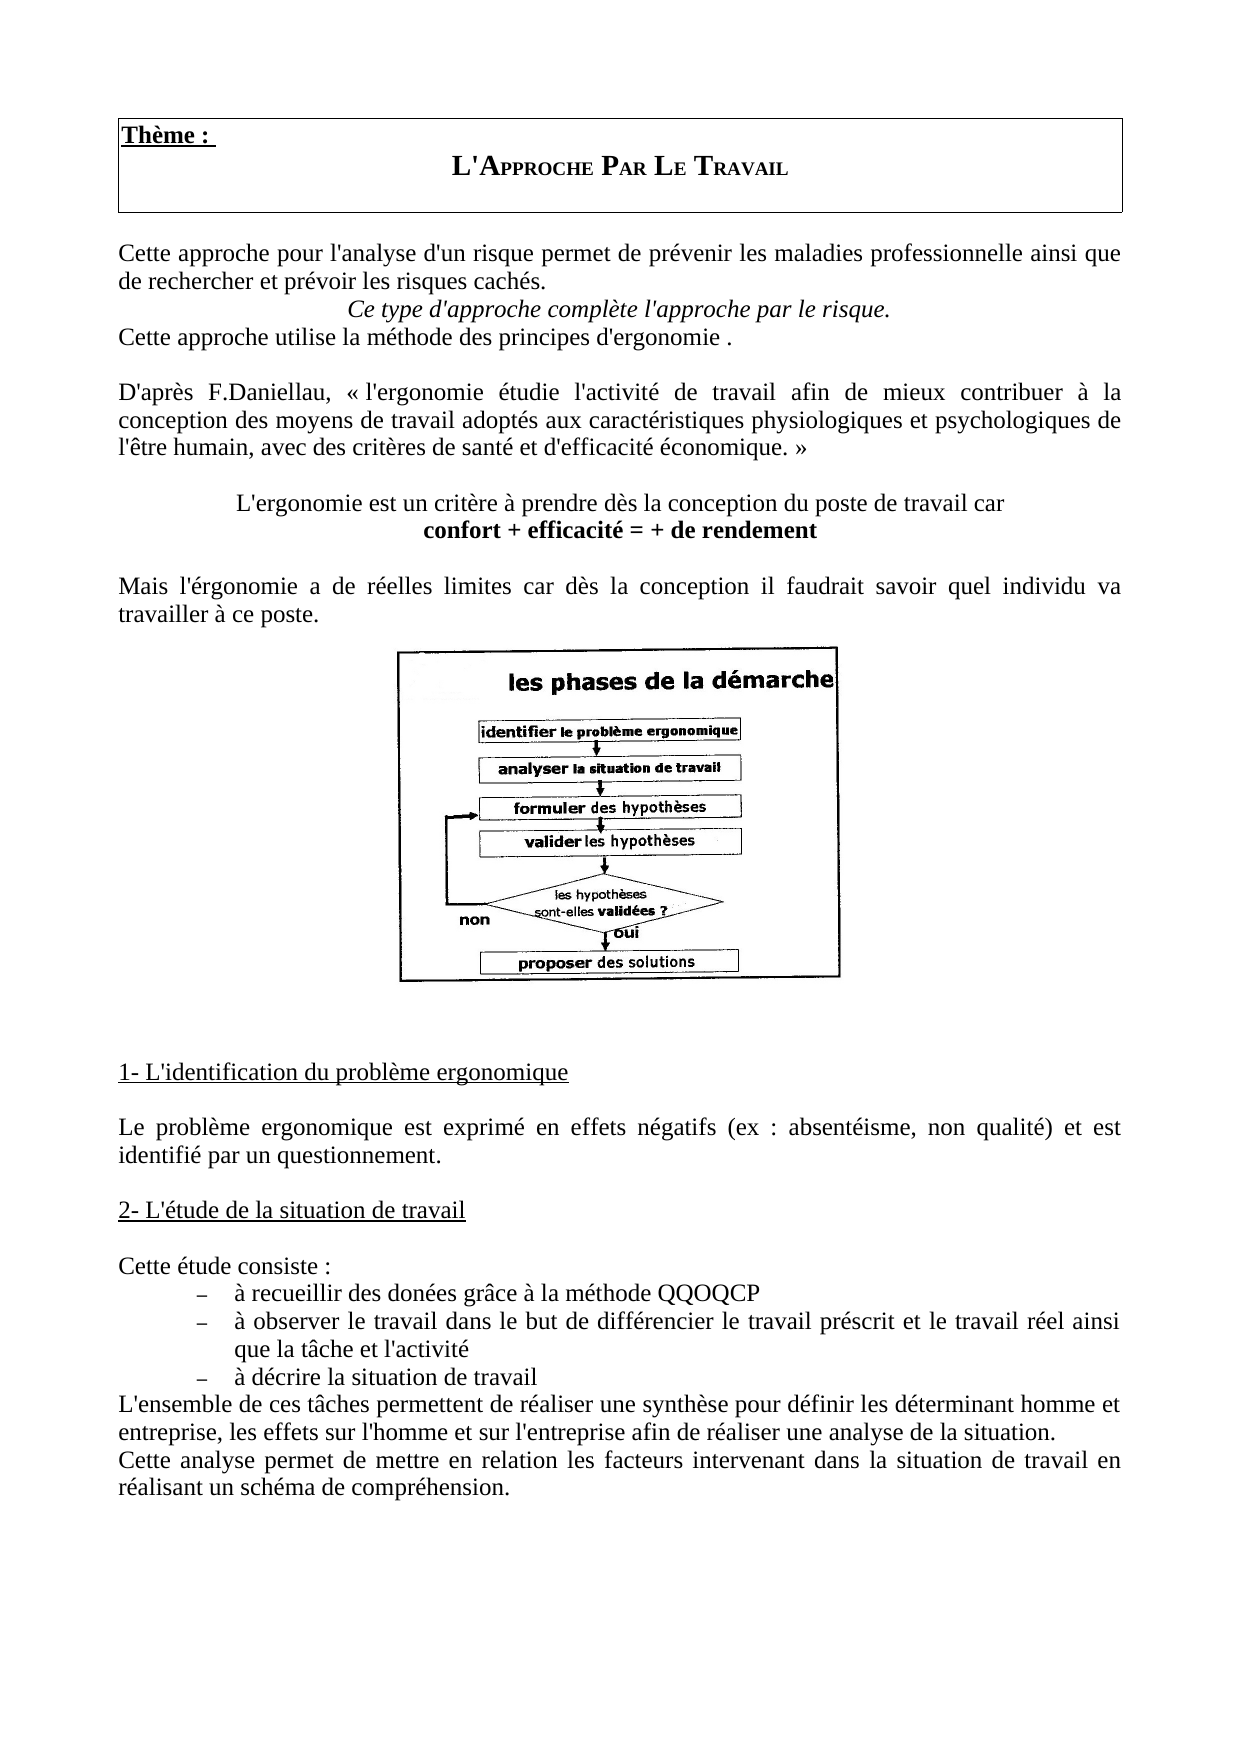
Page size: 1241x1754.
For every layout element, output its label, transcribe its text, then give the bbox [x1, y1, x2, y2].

text L'ergonomie est un critère à prendre dès la conception du poste de travail car [118, 489, 1122, 517]
text Cette approche pour l'analyse d'un risque permet de prévenir les maladies professionnelle ainsi que de rechercher et prévoir les risques cachés. [118, 239, 1122, 295]
text L'Approche Par Le Travail [119, 146, 1122, 181]
text Mais l'érgonomie a de réelles limites car dès la conception il faudrait savoir quel individu va travailler à ce poste. [118, 572, 1122, 627]
text Ce type d'approche complète l'approche par le risque. [118, 295, 1122, 323]
text 1- L'identification du problème ergonomique [118, 1058, 1122, 1086]
text Cette analyse permet de mettre en relation les facteurs intervenant dans la situation de travail en réalisant un schéma de compréhension. [118, 1446, 1122, 1501]
list à recueillir des donées grâce à la méthode QQOQCP [197, 1279, 1122, 1307]
text Thème : [119, 119, 1122, 146]
text 2- L'étude de la situation de travail [118, 1196, 1122, 1224]
text L'ensemble de ces tâches permettent de réaliser une synthèse pour définir les déterminant homme et entreprise, les effets sur l'homme et sur l'entreprise afin de réaliser une analyse de la situation. [118, 1390, 1122, 1446]
list à décrire la situation de travail [197, 1363, 1122, 1390]
text confort + efficacité = + de rendement [118, 517, 1122, 544]
text Cette étude consiste : [118, 1252, 1122, 1279]
text Le problème ergonomique est exprimé en effets négatifs (ex : absentéisme, non qualité) et est identifié par un questionnement. [118, 1113, 1122, 1169]
picture [371, 627, 869, 1003]
text D'après F.Daniellau, « l'ergonomie étudie l'activité de travail afin de mieux contribuer à la conception des moyens de travail adoptés aux caractéristiques physiologiques et psychologiques de l'être humain, avec des critères de santé et d'efficacité économique. » [118, 378, 1122, 461]
list à observer le travail dans le but de différencier le travail préscrit et le travail réel ainsi que la tâche et l'activité [197, 1307, 1122, 1363]
text Cette approche utilise la méthode des principes d'ergonomie . [118, 323, 1122, 350]
